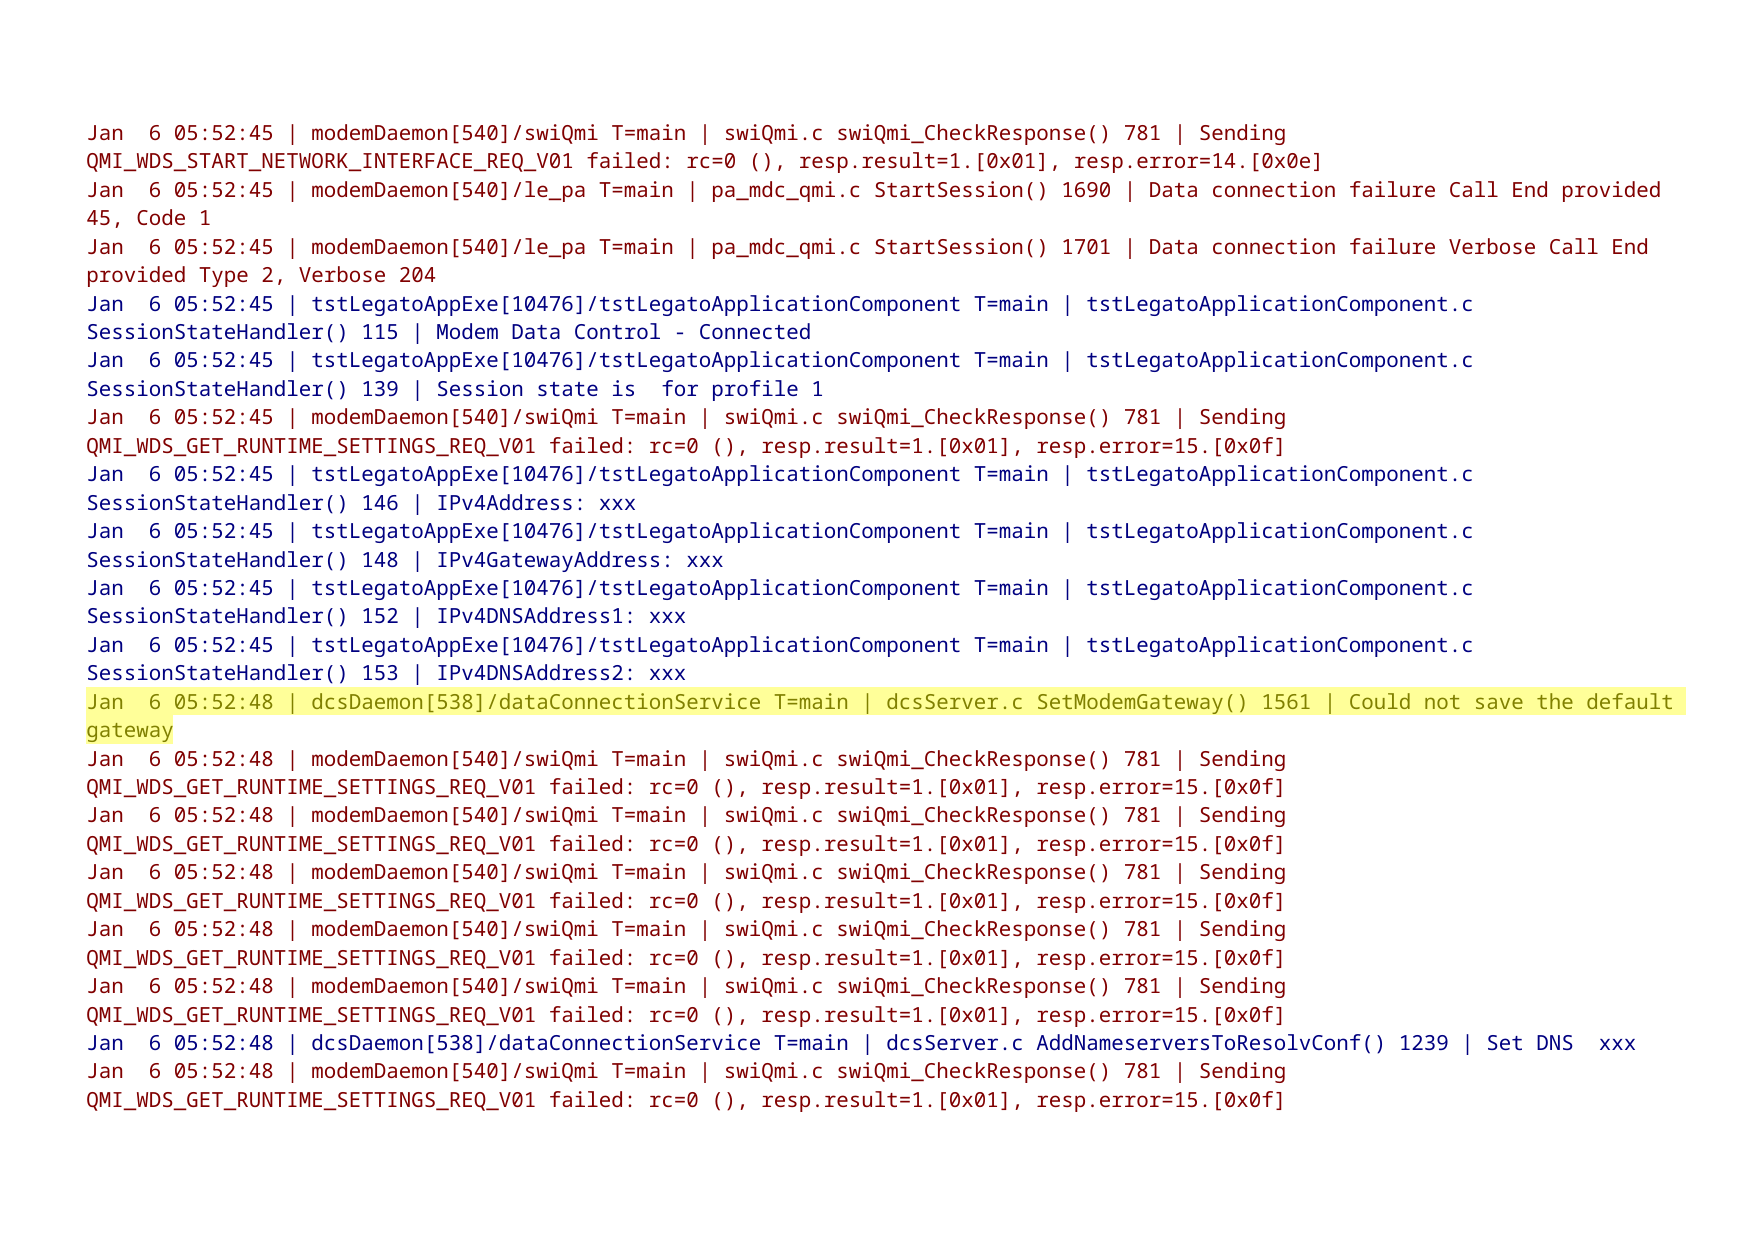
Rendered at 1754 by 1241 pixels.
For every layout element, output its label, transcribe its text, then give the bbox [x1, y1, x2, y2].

text Jan 6 05:52:48 | modemDaemon[540]/swiQmi T=main | swiQmi.c swiQmi_CheckResponse() 781 | Sending QMI_WDS_GET_RUNTIME_SETTINGS_REQ_V01 failed: rc=0 (), resp.result=1.[0x01], resp.error=15.[0x0f] [86, 744, 1686, 801]
text Jan 6 05:52:45 | modemDaemon[540]/le_pa T=main | pa_mdc_qmi.c StartSession() 1701 | Data connection failure Verbose Call End provided Type 2, Verbose 204 [86, 232, 1686, 289]
text Jan 6 05:52:48 | modemDaemon[540]/swiQmi T=main | swiQmi.c swiQmi_CheckResponse() 781 | Sending QMI_WDS_GET_RUNTIME_SETTINGS_REQ_V01 failed: rc=0 (), resp.result=1.[0x01], resp.error=15.[0x0f] [86, 914, 1686, 971]
text Jan 6 05:52:48 | modemDaemon[540]/swiQmi T=main | swiQmi.c swiQmi_CheckResponse() 781 | Sending QMI_WDS_GET_RUNTIME_SETTINGS_REQ_V01 failed: rc=0 (), resp.result=1.[0x01], resp.error=15.[0x0f] [86, 971, 1686, 1028]
text Jan 6 05:52:48 | dcsDaemon[538]/dataConnectionService T=main | dcsServer.c SetModemGateway() 1561 | Could not save the default gateway [86, 687, 1686, 744]
text Jan 6 05:52:45 | tstLegatoAppExe[10476]/tstLegatoApplicationComponent T=main | tstLegatoApplicationComponent.c SessionStateHandler() 139 | Session state is for profile 1 [86, 346, 1686, 402]
text Jan 6 05:52:45 | modemDaemon[540]/swiQmi T=main | swiQmi.c swiQmi_CheckResponse() 781 | Sending QMI_WDS_GET_RUNTIME_SETTINGS_REQ_V01 failed: rc=0 (), resp.result=1.[0x01], resp.error=15.[0x0f] [86, 402, 1686, 459]
text Jan 6 05:52:45 | tstLegatoAppExe[10476]/tstLegatoApplicationComponent T=main | tstLegatoApplicationComponent.c SessionStateHandler() 115 | Modem Data Control - Connected [86, 289, 1686, 346]
text Jan 6 05:52:48 | modemDaemon[540]/swiQmi T=main | swiQmi.c swiQmi_CheckResponse() 781 | Sending QMI_WDS_GET_RUNTIME_SETTINGS_REQ_V01 failed: rc=0 (), resp.result=1.[0x01], resp.error=15.[0x0f] [86, 801, 1686, 857]
text Jan 6 05:52:48 | dcsDaemon[538]/dataConnectionService T=main | dcsServer.c AddNameserversToResolvConf() 1239 | Set DNS xxx [86, 1028, 1686, 1057]
text Jan 6 05:52:45 | tstLegatoAppExe[10476]/tstLegatoApplicationComponent T=main | tstLegatoApplicationComponent.c SessionStateHandler() 153 | IPv4DNSAddress2: xxx [86, 630, 1686, 687]
text Jan 6 05:52:48 | modemDaemon[540]/swiQmi T=main | swiQmi.c swiQmi_CheckResponse() 781 | Sending QMI_WDS_GET_RUNTIME_SETTINGS_REQ_V01 failed: rc=0 (), resp.result=1.[0x01], resp.error=15.[0x0f] [86, 857, 1686, 914]
text Jan 6 05:52:45 | tstLegatoAppExe[10476]/tstLegatoApplicationComponent T=main | tstLegatoApplicationComponent.c SessionStateHandler() 146 | IPv4Address: xxx [86, 459, 1686, 516]
text Jan 6 05:52:45 | tstLegatoAppExe[10476]/tstLegatoApplicationComponent T=main | tstLegatoApplicationComponent.c SessionStateHandler() 152 | IPv4DNSAddress1: xxx [86, 573, 1686, 630]
text Jan 6 05:52:45 | modemDaemon[540]/le_pa T=main | pa_mdc_qmi.c StartSession() 1690 | Data connection failure Call End provided 45, Code 1 [86, 175, 1686, 232]
text Jan 6 05:52:48 | modemDaemon[540]/swiQmi T=main | swiQmi.c swiQmi_CheckResponse() 781 | Sending QMI_WDS_GET_RUNTIME_SETTINGS_REQ_V01 failed: rc=0 (), resp.result=1.[0x01], resp.error=15.[0x0f] [86, 1057, 1686, 1113]
text Jan 6 05:52:45 | tstLegatoAppExe[10476]/tstLegatoApplicationComponent T=main | tstLegatoApplicationComponent.c SessionStateHandler() 148 | IPv4GatewayAddress: xxx [86, 516, 1686, 573]
text Jan 6 05:52:45 | modemDaemon[540]/swiQmi T=main | swiQmi.c swiQmi_CheckResponse() 781 | Sending QMI_WDS_START_NETWORK_INTERFACE_REQ_V01 failed: rc=0 (), resp.result=1.[0x01], resp.error=14.[0x0e] [86, 118, 1686, 175]
